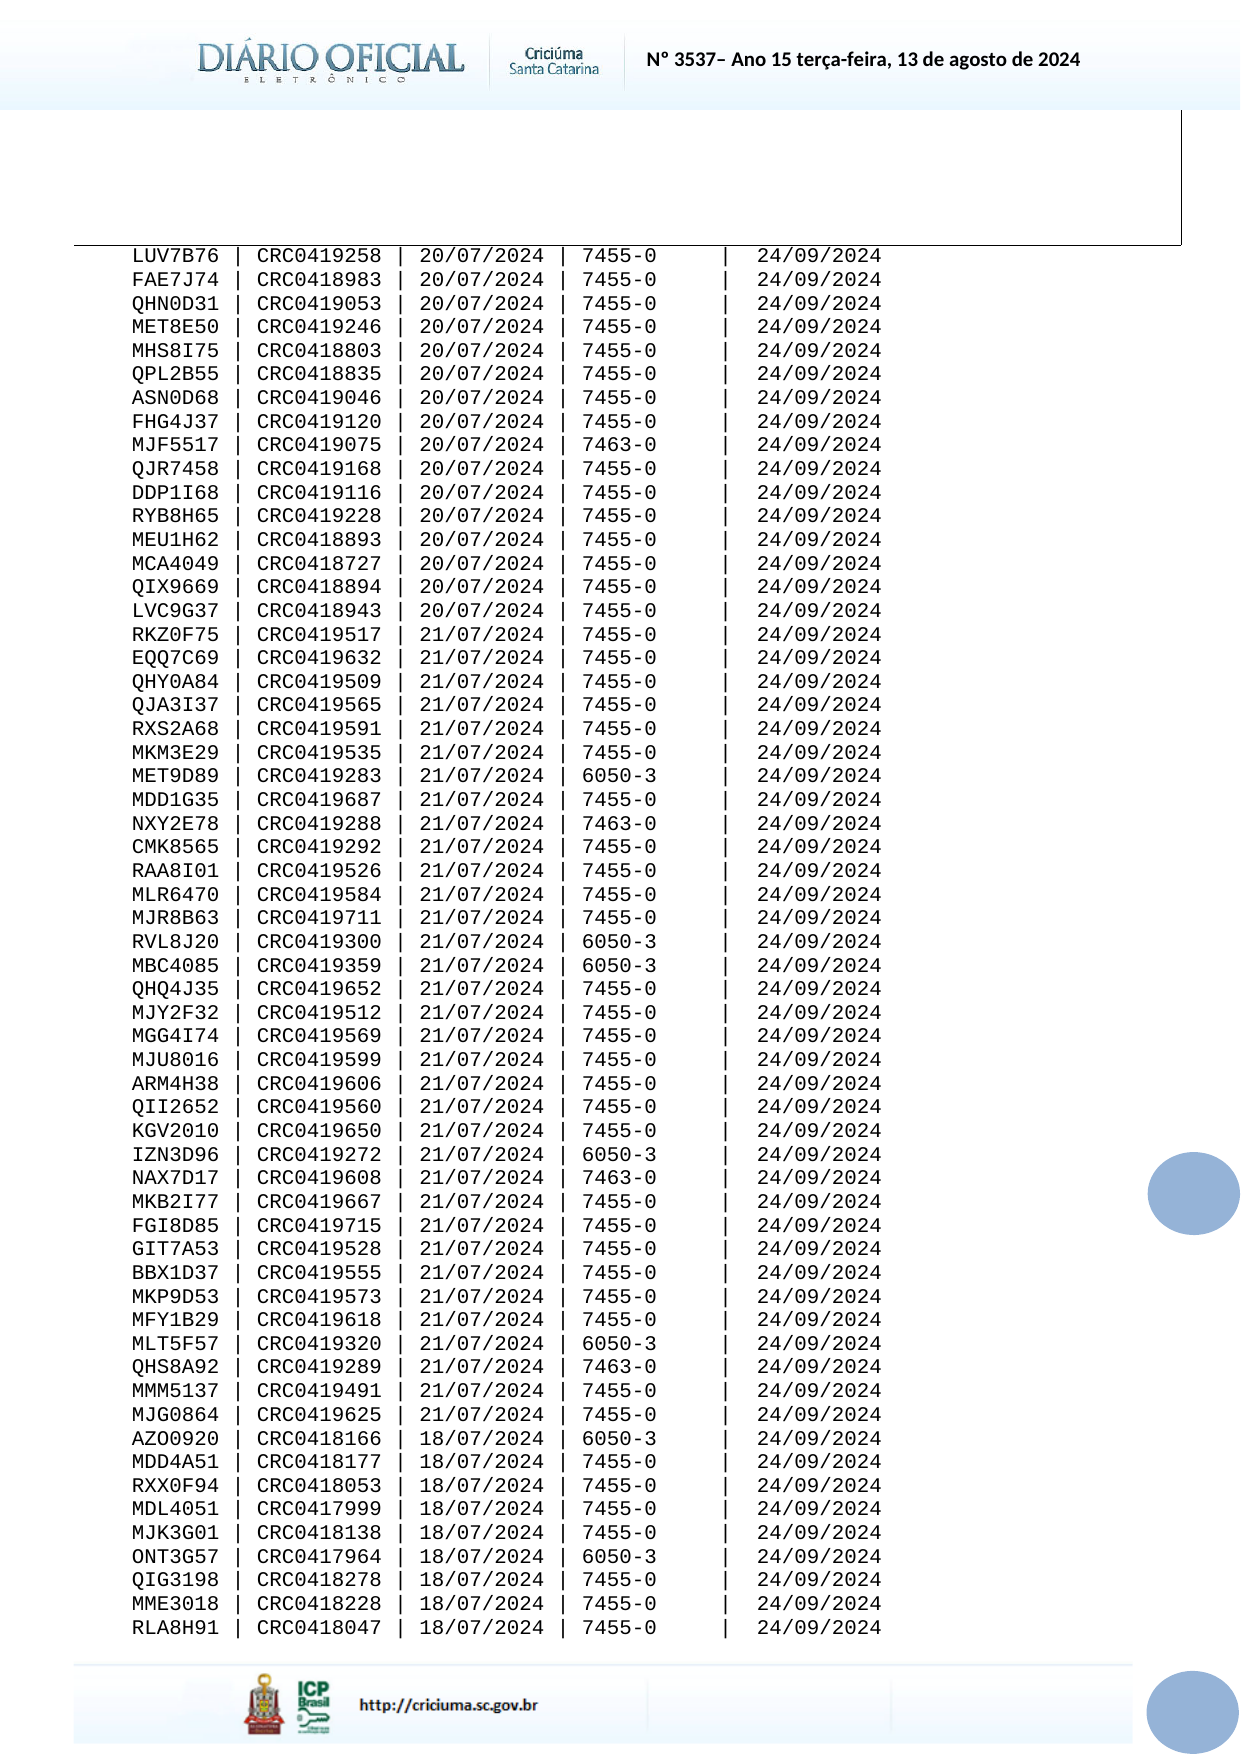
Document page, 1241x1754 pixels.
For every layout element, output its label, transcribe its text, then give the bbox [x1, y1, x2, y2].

text GIT7A53 | CRC0419528 | 21/07/2024 | 7455-0 | 24/09/2024 [44, 1238, 1181, 1262]
text MDD4A51 | CRC0418177 | 18/07/2024 | 7455-0 | 24/09/2024 [44, 1451, 1181, 1475]
text MET8E50 | CRC0419246 | 20/07/2024 | 7455-0 | 24/09/2024 [44, 316, 1181, 340]
text RAA8I01 | CRC0419526 | 21/07/2024 | 7455-0 | 24/09/2024 [44, 860, 1181, 884]
text AZO0920 | CRC0418166 | 18/07/2024 | 6050-3 | 24/09/2024 [44, 1427, 1181, 1451]
text MDL4051 | CRC0417999 | 18/07/2024 | 7455-0 | 24/09/2024 [44, 1498, 1181, 1522]
text QPL2B55 | CRC0418835 | 20/07/2024 | 7455-0 | 24/09/2024 [44, 363, 1181, 387]
text QHS8A92 | CRC0419289 | 21/07/2024 | 7463-0 | 24/09/2024 [44, 1357, 1181, 1380]
text RKZ0F75 | CRC0419517 | 21/07/2024 | 7455-0 | 24/09/2024 [44, 623, 1181, 647]
text FHG4J37 | CRC0419120 | 20/07/2024 | 7455-0 | 24/09/2024 [44, 411, 1181, 434]
text MGG4I74 | CRC0419569 | 21/07/2024 | 7455-0 | 24/09/2024 [44, 1026, 1181, 1049]
text ASN0D68 | CRC0419046 | 20/07/2024 | 7455-0 | 24/09/2024 [44, 387, 1181, 411]
text RLA8H91 | CRC0418047 | 18/07/2024 | 7455-0 | 24/09/2024 [44, 1617, 1181, 1640]
text RVL8J20 | CRC0419300 | 21/07/2024 | 6050-3 | 24/09/2024 [44, 931, 1181, 954]
text QIX9669 | CRC0418894 | 20/07/2024 | 7455-0 | 24/09/2024 [44, 576, 1181, 600]
text MJF5517 | CRC0419075 | 20/07/2024 | 7463-0 | 24/09/2024 [44, 434, 1181, 458]
text NAX7D17 | CRC0419608 | 21/07/2024 | 7463-0 | 24/09/2024 [44, 1167, 1157, 1191]
text MJY2F32 | CRC0419512 | 21/07/2024 | 7455-0 | 24/09/2024 [44, 1002, 1181, 1026]
text BBX1D37 | CRC0419555 | 21/07/2024 | 7455-0 | 24/09/2024 [44, 1262, 1181, 1286]
text FAE7J74 | CRC0418983 | 20/07/2024 | 7455-0 | 24/09/2024 [44, 269, 1181, 292]
text RYB8H65 | CRC0419228 | 20/07/2024 | 7455-0 | 24/09/2024 [44, 505, 1181, 529]
text EQQ7C69 | CRC0419632 | 21/07/2024 | 7455-0 | 24/09/2024 [44, 647, 1181, 671]
text FGI8D85 | CRC0419715 | 21/07/2024 | 7455-0 | 24/09/2024 [44, 1215, 1181, 1238]
text MHS8I75 | CRC0418803 | 20/07/2024 | 7455-0 | 24/09/2024 [44, 340, 1181, 363]
text QHN0D31 | CRC0419053 | 20/07/2024 | 7455-0 | 24/09/2024 [44, 292, 1181, 316]
text IZN3D96 | CRC0419272 | 21/07/2024 | 6050-3 | 24/09/2024 [44, 1144, 1181, 1167]
text MBC4085 | CRC0419359 | 21/07/2024 | 6050-3 | 24/09/2024 [44, 954, 1181, 978]
text QJR7458 | CRC0419168 | 20/07/2024 | 7455-0 | 24/09/2024 [44, 458, 1181, 482]
text MEU1H62 | CRC0418893 | 20/07/2024 | 7455-0 | 24/09/2024 [44, 529, 1181, 553]
text MME3018 | CRC0418228 | 18/07/2024 | 7455-0 | 24/09/2024 [44, 1593, 1181, 1617]
text MKM3E29 | CRC0419535 | 21/07/2024 | 7455-0 | 24/09/2024 [44, 742, 1181, 765]
text MET9D89 | CRC0419283 | 21/07/2024 | 6050-3 | 24/09/2024 [44, 765, 1181, 789]
text KGV2010 | CRC0419650 | 21/07/2024 | 7455-0 | 24/09/2024 [44, 1120, 1181, 1144]
text MKP9D53 | CRC0419573 | 21/07/2024 | 7455-0 | 24/09/2024 [44, 1286, 1181, 1309]
text CMK8565 | CRC0419292 | 21/07/2024 | 7455-0 | 24/09/2024 [44, 836, 1181, 860]
text LVC9G37 | CRC0418943 | 20/07/2024 | 7455-0 | 24/09/2024 [44, 600, 1181, 623]
text MLR6470 | CRC0419584 | 21/07/2024 | 7455-0 | 24/09/2024 [44, 884, 1181, 907]
text MDD1G35 | CRC0419687 | 21/07/2024 | 7455-0 | 24/09/2024 [44, 789, 1181, 813]
text MFY1B29 | CRC0419618 | 21/07/2024 | 7455-0 | 24/09/2024 [44, 1309, 1181, 1333]
text MMM5137 | CRC0419491 | 21/07/2024 | 7455-0 | 24/09/2024 [44, 1380, 1181, 1404]
text ARM4H38 | CRC0419606 | 21/07/2024 | 7455-0 | 24/09/2024 [44, 1073, 1181, 1096]
text MLT5F57 | CRC0419320 | 21/07/2024 | 6050-3 | 24/09/2024 [44, 1333, 1181, 1357]
text DDP1I68 | CRC0419116 | 20/07/2024 | 7455-0 | 24/09/2024 [44, 482, 1181, 505]
text MKB2I77 | CRC0419667 | 21/07/2024 | 7455-0 | 24/09/2024 [44, 1191, 1153, 1215]
text QHQ4J35 | CRC0419652 | 21/07/2024 | 7455-0 | 24/09/2024 [44, 978, 1181, 1002]
text MJG0864 | CRC0419625 | 21/07/2024 | 7455-0 | 24/09/2024 [44, 1404, 1181, 1427]
text RXS2A68 | CRC0419591 | 21/07/2024 | 7455-0 | 24/09/2024 [44, 718, 1181, 742]
text ONT3G57 | CRC0417964 | 18/07/2024 | 6050-3 | 24/09/2024 [44, 1546, 1181, 1569]
text NXY2E78 | CRC0419288 | 21/07/2024 | 7463-0 | 24/09/2024 [44, 813, 1181, 836]
text LUV7B76 | CRC0419258 | 20/07/2024 | 7455-0 | 24/09/2024 [44, 245, 1181, 269]
text QII2652 | CRC0419560 | 21/07/2024 | 7455-0 | 24/09/2024 [44, 1096, 1181, 1120]
text MJK3G01 | CRC0418138 | 18/07/2024 | 7455-0 | 24/09/2024 [44, 1522, 1181, 1546]
text MCA4049 | CRC0418727 | 20/07/2024 | 7455-0 | 24/09/2024 [44, 553, 1181, 576]
text QHY0A84 | CRC0419509 | 21/07/2024 | 7455-0 | 24/09/2024 [44, 671, 1181, 694]
text MJU8016 | CRC0419599 | 21/07/2024 | 7455-0 | 24/09/2024 [44, 1049, 1181, 1073]
text RXX0F94 | CRC0418053 | 18/07/2024 | 7455-0 | 24/09/2024 [44, 1475, 1181, 1498]
text QIG3198 | CRC0418278 | 18/07/2024 | 7455-0 | 24/09/2024 [44, 1569, 1181, 1593]
text MJR8B63 | CRC0419711 | 21/07/2024 | 7455-0 | 24/09/2024 [44, 907, 1181, 931]
text QJA3I37 | CRC0419565 | 21/07/2024 | 7455-0 | 24/09/2024 [44, 694, 1181, 718]
